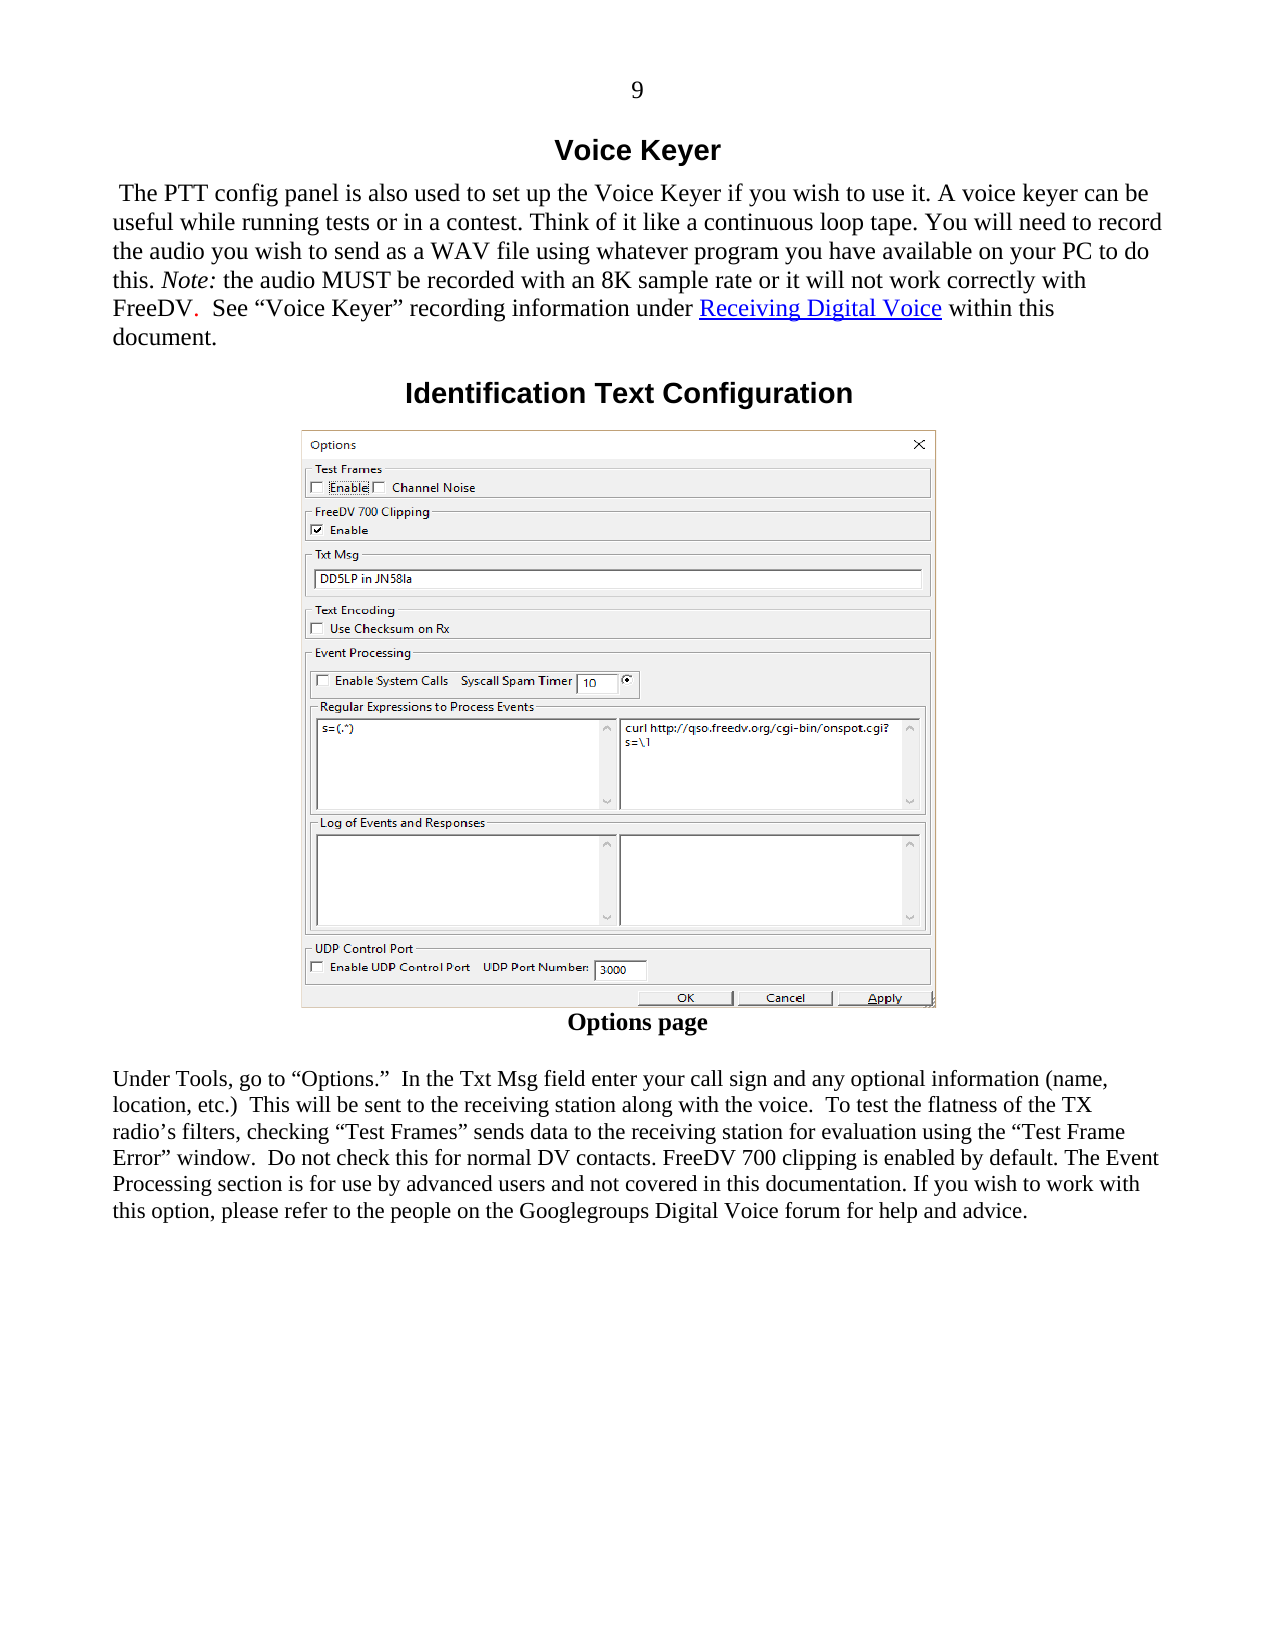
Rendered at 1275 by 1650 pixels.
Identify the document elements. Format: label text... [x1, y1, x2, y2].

text Options page [112, 422, 1162, 1036]
subtitle Identification Text Configuration [112, 376, 1162, 409]
text The PTT config panel is also used to set up the Voice Keyer if you wish to use it. A voice keyer can be useful while running tests or in a contest. Think of it like a continuous loop tape. You will need to record the audio you wish to send as a WAV file using whatever program you have available on your PC to do this. Note: the audio MUST be recorded with an 8K sample rate or it will not work correctly with FreeDV. See “Voice Keyer” recording information under Receiving Digital Voice within this document. [112, 178, 1162, 351]
subtitle Voice Keyer [112, 132, 1162, 166]
picture [301, 430, 937, 1008]
text Under Tools, go to “Options.” In the Txt Msg field enter your call sign and any optional information (name, location, etc.) This will be sent to the receiving station along with the voice. To test the flatness of the TX radio’s filters, checking “Test Frames” sends data to the receiving station for evaluation using the “Test Frame Error” window. Do not check this for normal DV contacts. FreeDV 700 clipping is enabled by default. The Event Processing section is for use by advanced users and not covered in this documentation. If you wish to work with this option, please refer to the people on the Googlegroups Digital Voice forum for help and advice. [112, 1065, 1162, 1223]
